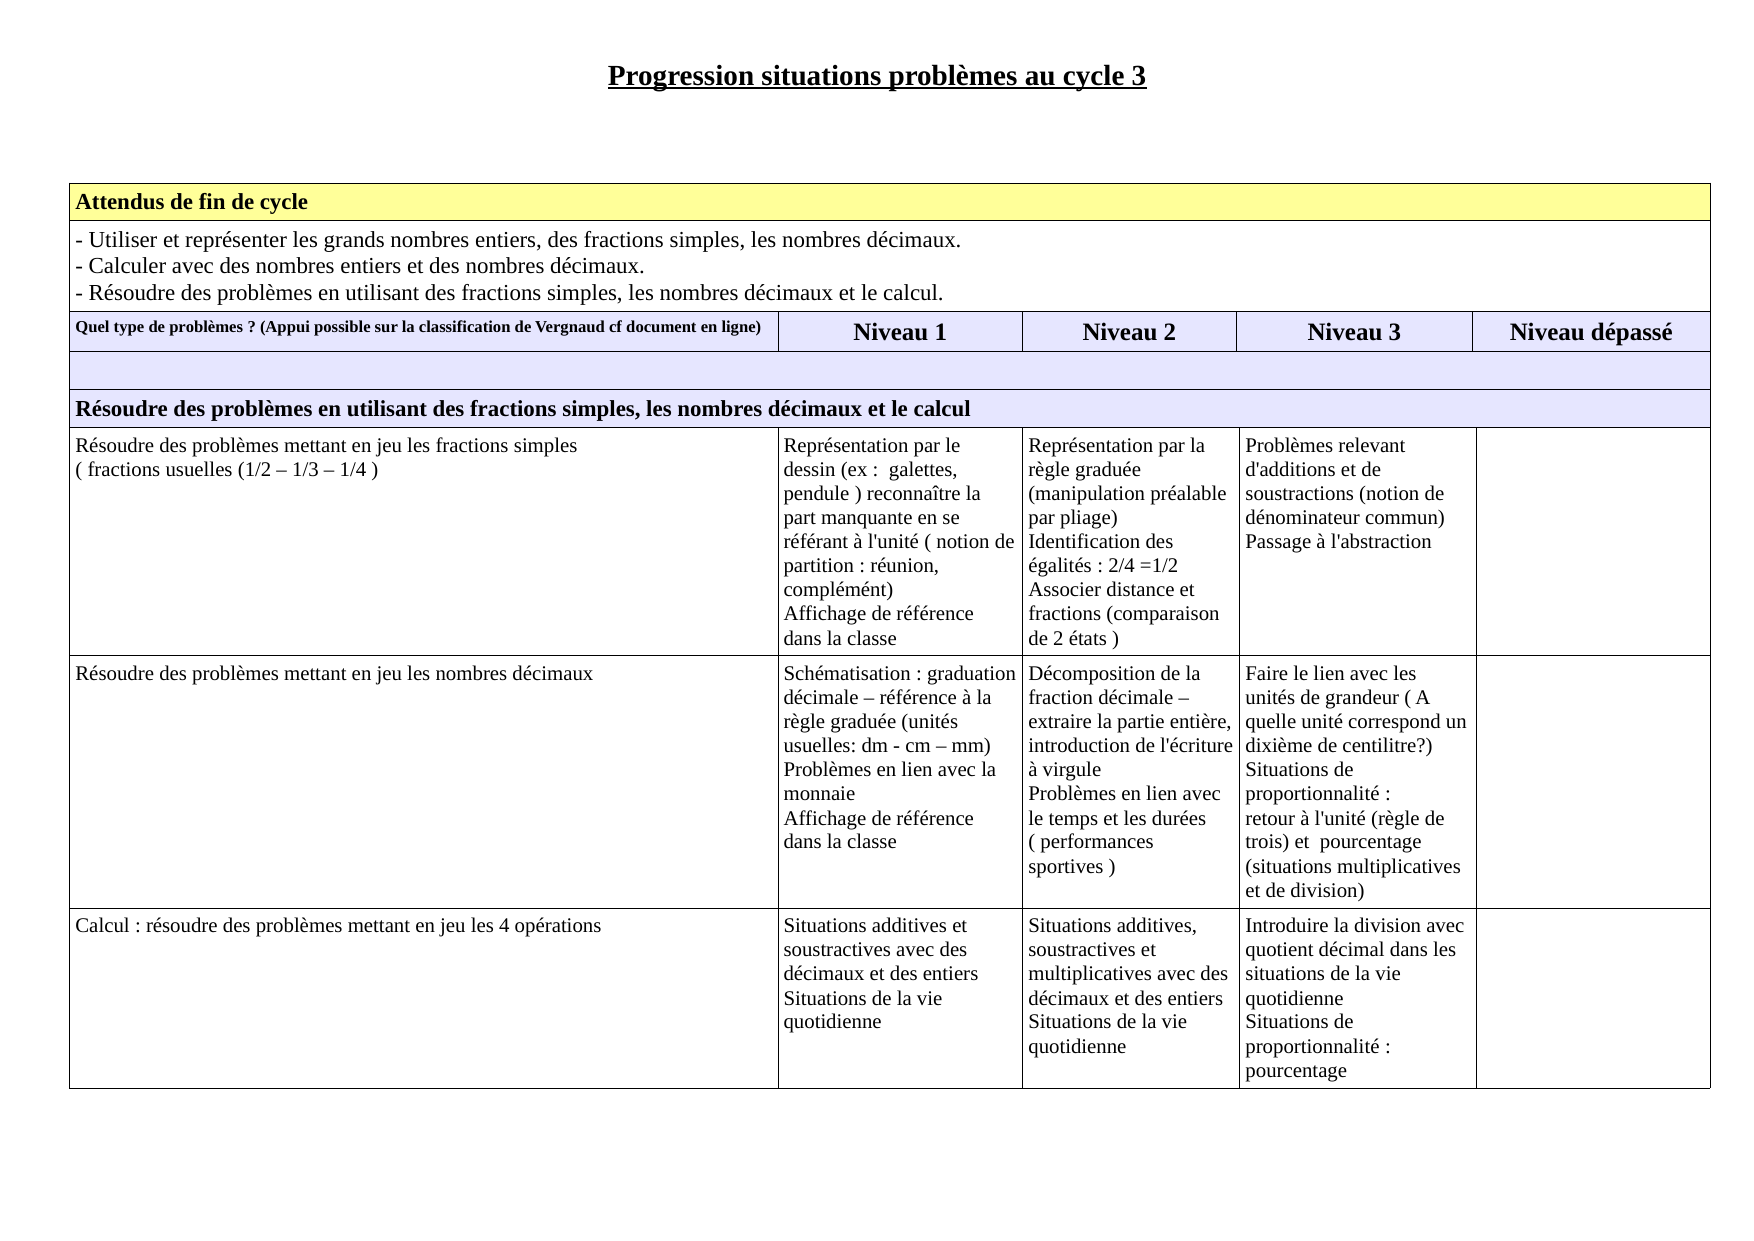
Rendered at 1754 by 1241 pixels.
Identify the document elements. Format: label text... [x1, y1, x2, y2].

table_cell [1477, 428, 1710, 655]
table_cell Résoudre des problèmes mettant en jeu les nombres décimaux [70, 656, 778, 907]
table_cell Schématisation : graduation décimale – référence à la règle graduée (unités usuelles: dm - cm – mm) Problèmes en lien avec la monnaie Affichage de référence dans la classe [779, 656, 1022, 907]
table_cell Représentation par le dessin (ex : galettes, pendule ) reconnaître la part manquante en se référant à l'unité ( notion de partition : réunion, complémént) Affichage de référence dans la classe [779, 428, 1022, 655]
table_cell Faire le lien avec les unités de grandeur ( A quelle unité correspond un dixième de centilitre?) Situations de proportionnalité : retour à l'unité (règle de trois) et pourcentage (situations multiplicatives et de division) [1240, 656, 1476, 907]
table_cell Problèmes relevant d'additions et de soustractions (notion de dénominateur commun) Passage à l'abstraction [1240, 428, 1476, 655]
table_cell Représentation par la règle graduée (manipulation préalable par pliage) Identification des égalités : 2/4 =1/2 Associer distance et fractions (comparaison de 2 états ) [1023, 428, 1239, 655]
table_cell [70, 352, 1710, 389]
table_cell Décomposition de la fraction décimale – extraire la partie entière, introduction de l'écriture à virgule Problèmes en lien avec le temps et les durées ( performances sportives ) [1023, 656, 1239, 907]
table_cell [1477, 656, 1710, 907]
table_cell Niveau dépassé [1473, 312, 1710, 351]
text Progression situations problèmes au cycle 3 [118, 58, 1636, 91]
table_cell Niveau 2 [1023, 312, 1236, 351]
table_cell Résoudre des problèmes mettant en jeu les fractions simples ( fractions usuelles (1/2 – 1/3 – 1/4 ) [70, 428, 778, 655]
table_cell - Utiliser et représenter les grands nombres entiers, des fractions simples, les nombres décimaux. - Calculer avec des nombres entiers et des nombres décimaux. - Résoudre des problèmes en utilisant des fractions simples, les nombres décimaux et le calcul. [70, 221, 1710, 311]
table_cell Niveau 1 [779, 312, 1022, 351]
table_cell Résoudre des problèmes en utilisant des fractions simples, les nombres décimaux et le calcul [70, 390, 1710, 427]
table_cell Calcul : résoudre des problèmes mettant en jeu les 4 opérations [70, 909, 778, 1087]
table_cell Quel type de problèmes ? (Appui possible sur la classification de Vergnaud cf document en ligne) [70, 312, 778, 351]
table_cell [1477, 909, 1710, 1087]
table_cell Situations additives et soustractives avec des décimaux et des entiers Situations de la vie quotidienne [779, 909, 1022, 1087]
table_cell Situations additives, soustractives et multiplicatives avec des décimaux et des entiers Situations de la vie quotidienne [1023, 909, 1239, 1087]
table_cell Introduire la division avec quotient décimal dans les situations de la vie quotidienne Situations de proportionnalité : pourcentage [1240, 909, 1476, 1087]
table_header Attendus de fin de cycle [70, 184, 1710, 220]
table_cell Niveau 3 [1237, 312, 1472, 351]
